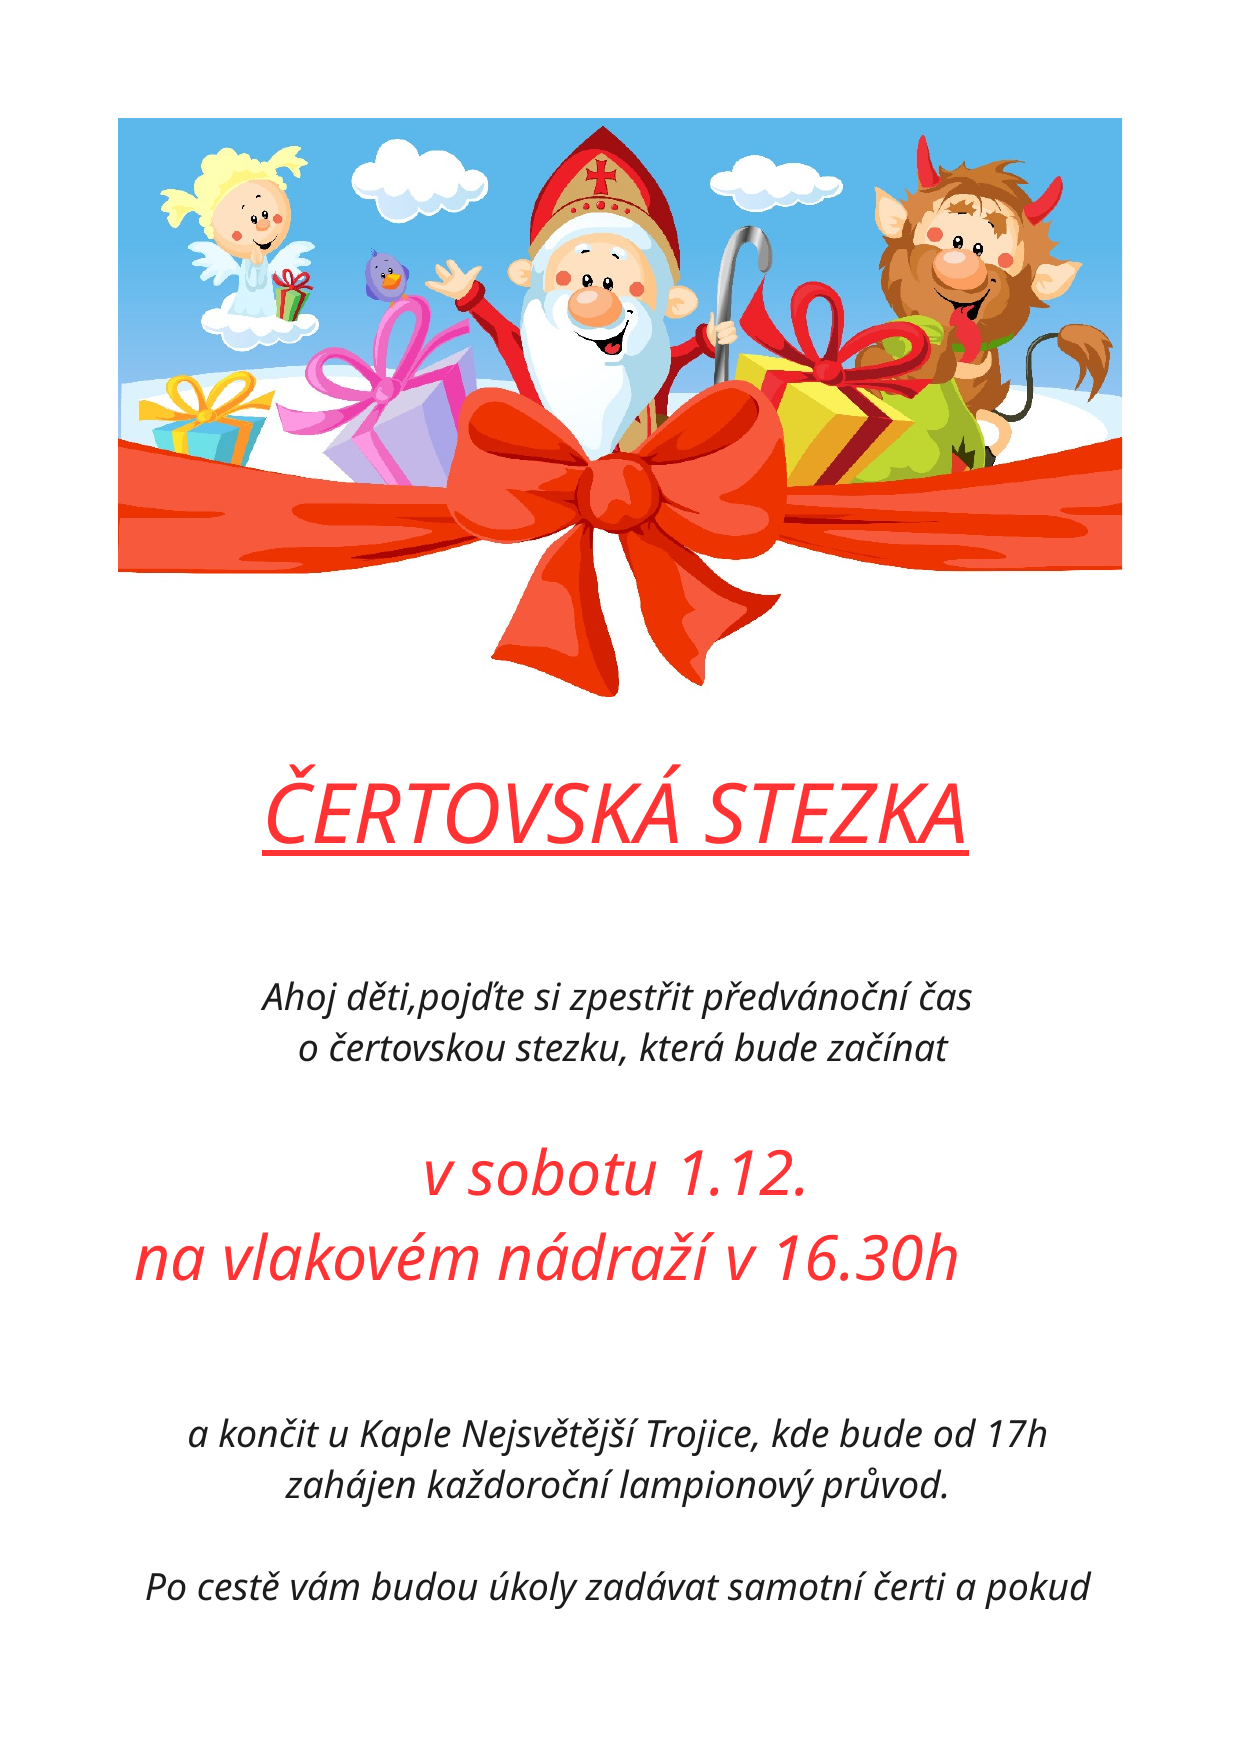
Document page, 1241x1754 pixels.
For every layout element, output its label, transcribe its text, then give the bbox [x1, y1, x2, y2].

text Po cestě vám budou úkoly zadávat samotní čerti a pokud [118, 1560, 1122, 1611]
text a končit u Kaple Nejsvětější Trojice, kde bude od 17h zahájen každoroční lampionový průvod. [118, 1407, 1122, 1509]
text o čertovskou stezku, která bude začínat [118, 1021, 1122, 1072]
text ČERTOVSKÁ STEZKA [118, 754, 1122, 868]
text na vlakovém nádraží v 16.30h [118, 1214, 1122, 1299]
text Ahoj děti,pojďte si zpestřit předvánoční čas [118, 970, 1122, 1021]
text v sobotu 1.12. [118, 1129, 1122, 1214]
